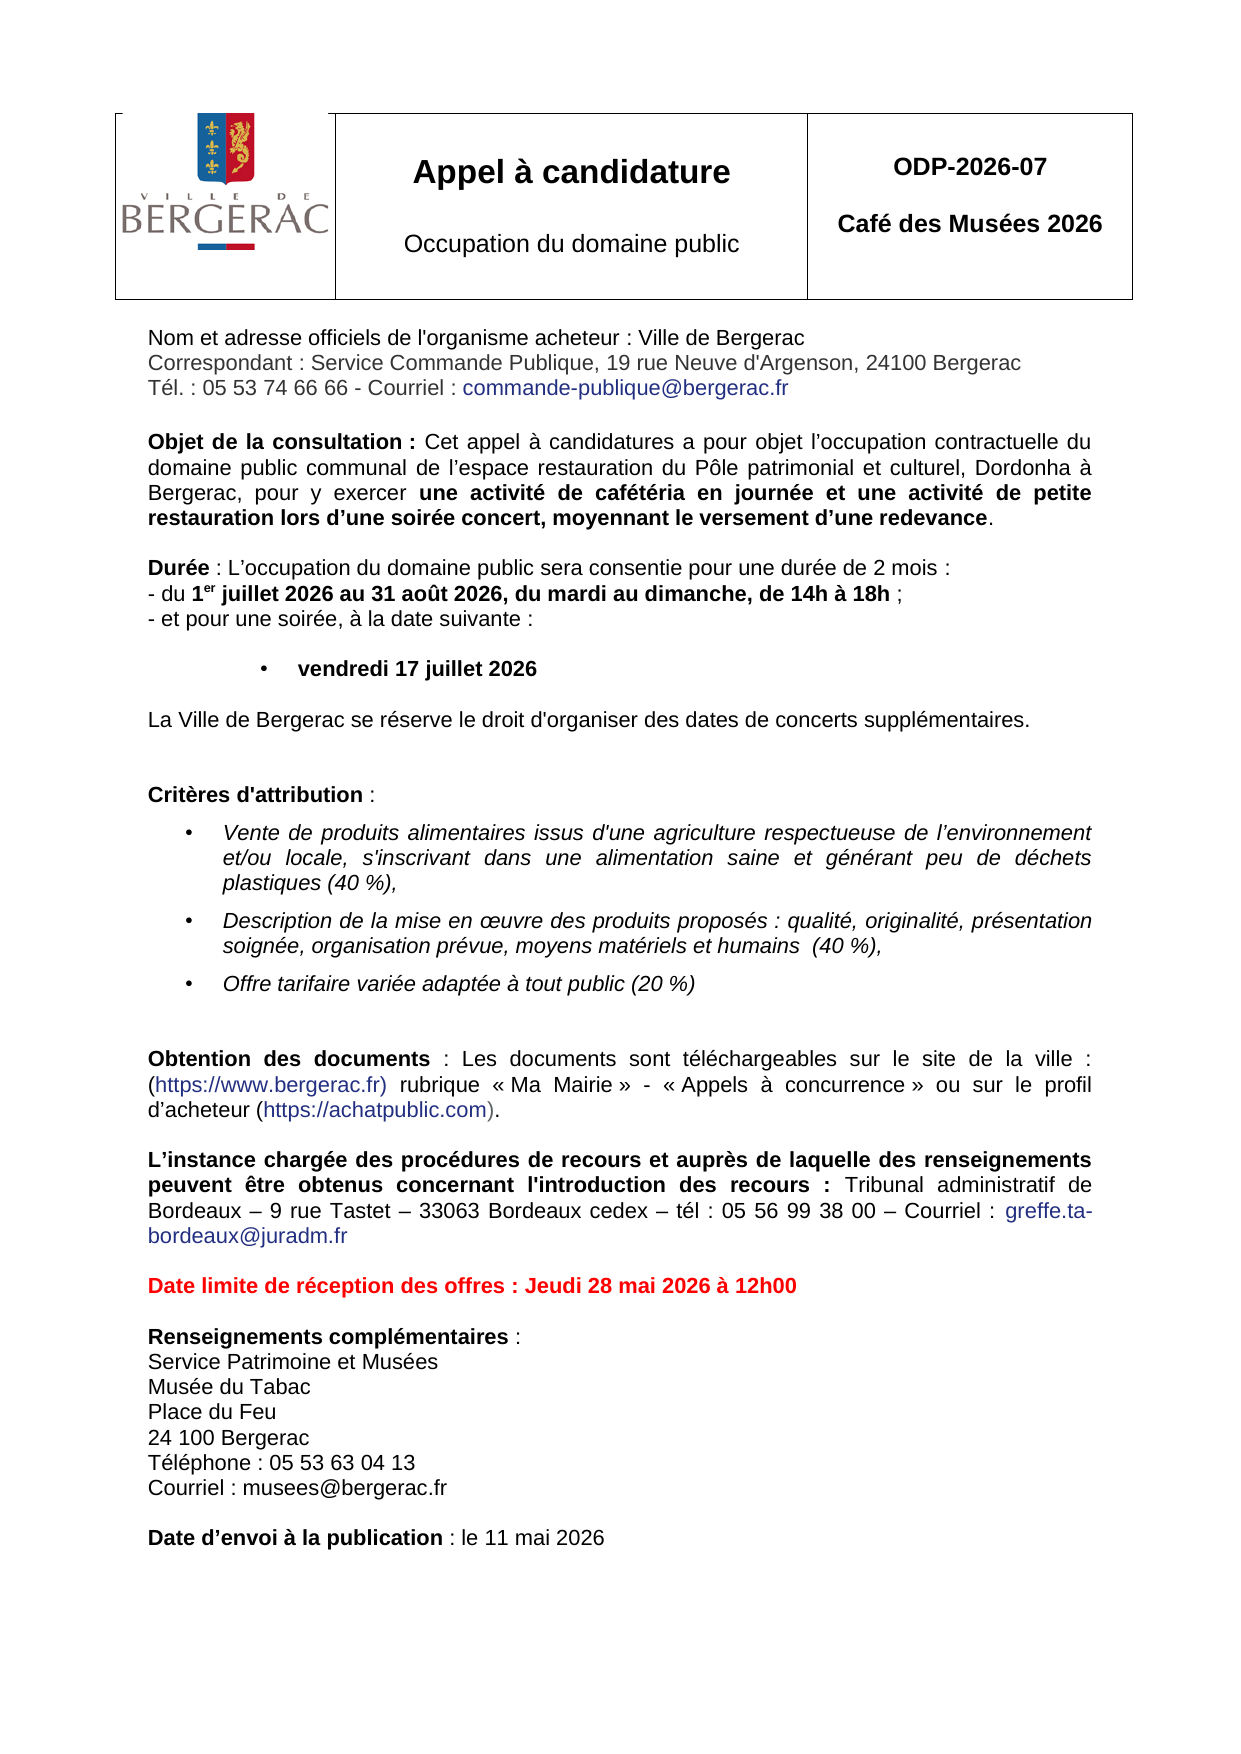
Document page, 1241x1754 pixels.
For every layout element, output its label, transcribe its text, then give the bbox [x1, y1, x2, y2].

text 24 100 Bergerac [148, 1424, 1093, 1450]
text Date d’envoi à la publication : le 11 mai 2026 [148, 1525, 1093, 1551]
text Nom et adresse officiels de l'organisme acheteur : Ville de Bergerac Correspondant : Service Commande Publique, 19 rue Neuve d'Argenson, 24100 Bergerac [148, 325, 1093, 375]
text Musée du Tabac [148, 1374, 1093, 1399]
text Téléphone : 05 53 63 04 13 [148, 1450, 1093, 1475]
text Critères d'attribution : [148, 782, 1093, 807]
list Offre tarifaire variée adaptée à tout public (20 %) [185, 971, 1093, 996]
text Tél. : 05 53 74 66 66 - Courriel : commande-publique@bergerac.fr [148, 375, 1093, 401]
list vendredi 17 juillet 2026 [260, 656, 1093, 681]
text - du 1er juillet 2026 au 31 août 2026, du mardi au dimanche, de 14h à 18h ; [148, 581, 1093, 606]
list Vente de produits alimentaires issus d'une agriculture respectueuse de l’environnement et/ou locale, s'inscrivant dans une alimentation saine et générant peu de déchets plastiques (40 %), [185, 820, 1093, 896]
picture [122, 113, 329, 250]
text Objet de la consultation : Cet appel à candidatures a pour objet l’occupation contractuelle du domaine public communal de l’espace restauration du Pôle patrimonial et culturel, Dordonha à Bergerac, pour y exercer une activité de cafétéria en journée et une activité de petite restauration lors d’une soirée concert, moyennant le versement d’une redevance. [148, 429, 1093, 530]
table_header ODP-2026-07 Café des Musées 2026 [808, 114, 1132, 299]
text Courriel : musees@bergerac.fr [148, 1475, 1093, 1500]
text La Ville de Bergerac se réserve le droit d'organiser des dates de concerts supplémentaires. [148, 707, 1093, 732]
text L’instance chargée des procédures de recours et auprès de laquelle des renseignements peuvent être obtenus concernant l'introduction des recours : Tribunal administratif de Bordeaux – 9 rue Tastet – 33063 Bordeaux cedex – tél : 05 56 99 38 00 – Courriel : greffe.ta-bordeaux@juradm.fr [148, 1147, 1093, 1248]
table_header [116, 114, 335, 299]
text Date limite de réception des offres : Jeudi 28 mai 2026 à 12h00 [148, 1273, 1093, 1298]
list Description de la mise en œuvre des produits proposés : qualité, originalité, présentation soignée, organisation prévue, moyens matériels et humains (40 %), [185, 908, 1093, 958]
text Durée : L’occupation du domaine public sera consentie pour une durée de 2 mois : [148, 555, 1093, 581]
table_header Appel à candidature Occupation du domaine public [336, 114, 807, 299]
text Place du Feu [148, 1399, 1093, 1424]
text Obtention des documents : Les documents sont téléchargeables sur le site de la ville : (https://www.bergerac.fr) rubrique « Ma Mairie » - « Appels à concurrence » ou sur le profil d’acheteur (https://achatpublic.com). [148, 1046, 1093, 1122]
text - et pour une soirée, à la date suivante : [148, 606, 1093, 631]
text Renseignements complémentaires : Service Patrimoine et Musées [148, 1324, 1093, 1374]
